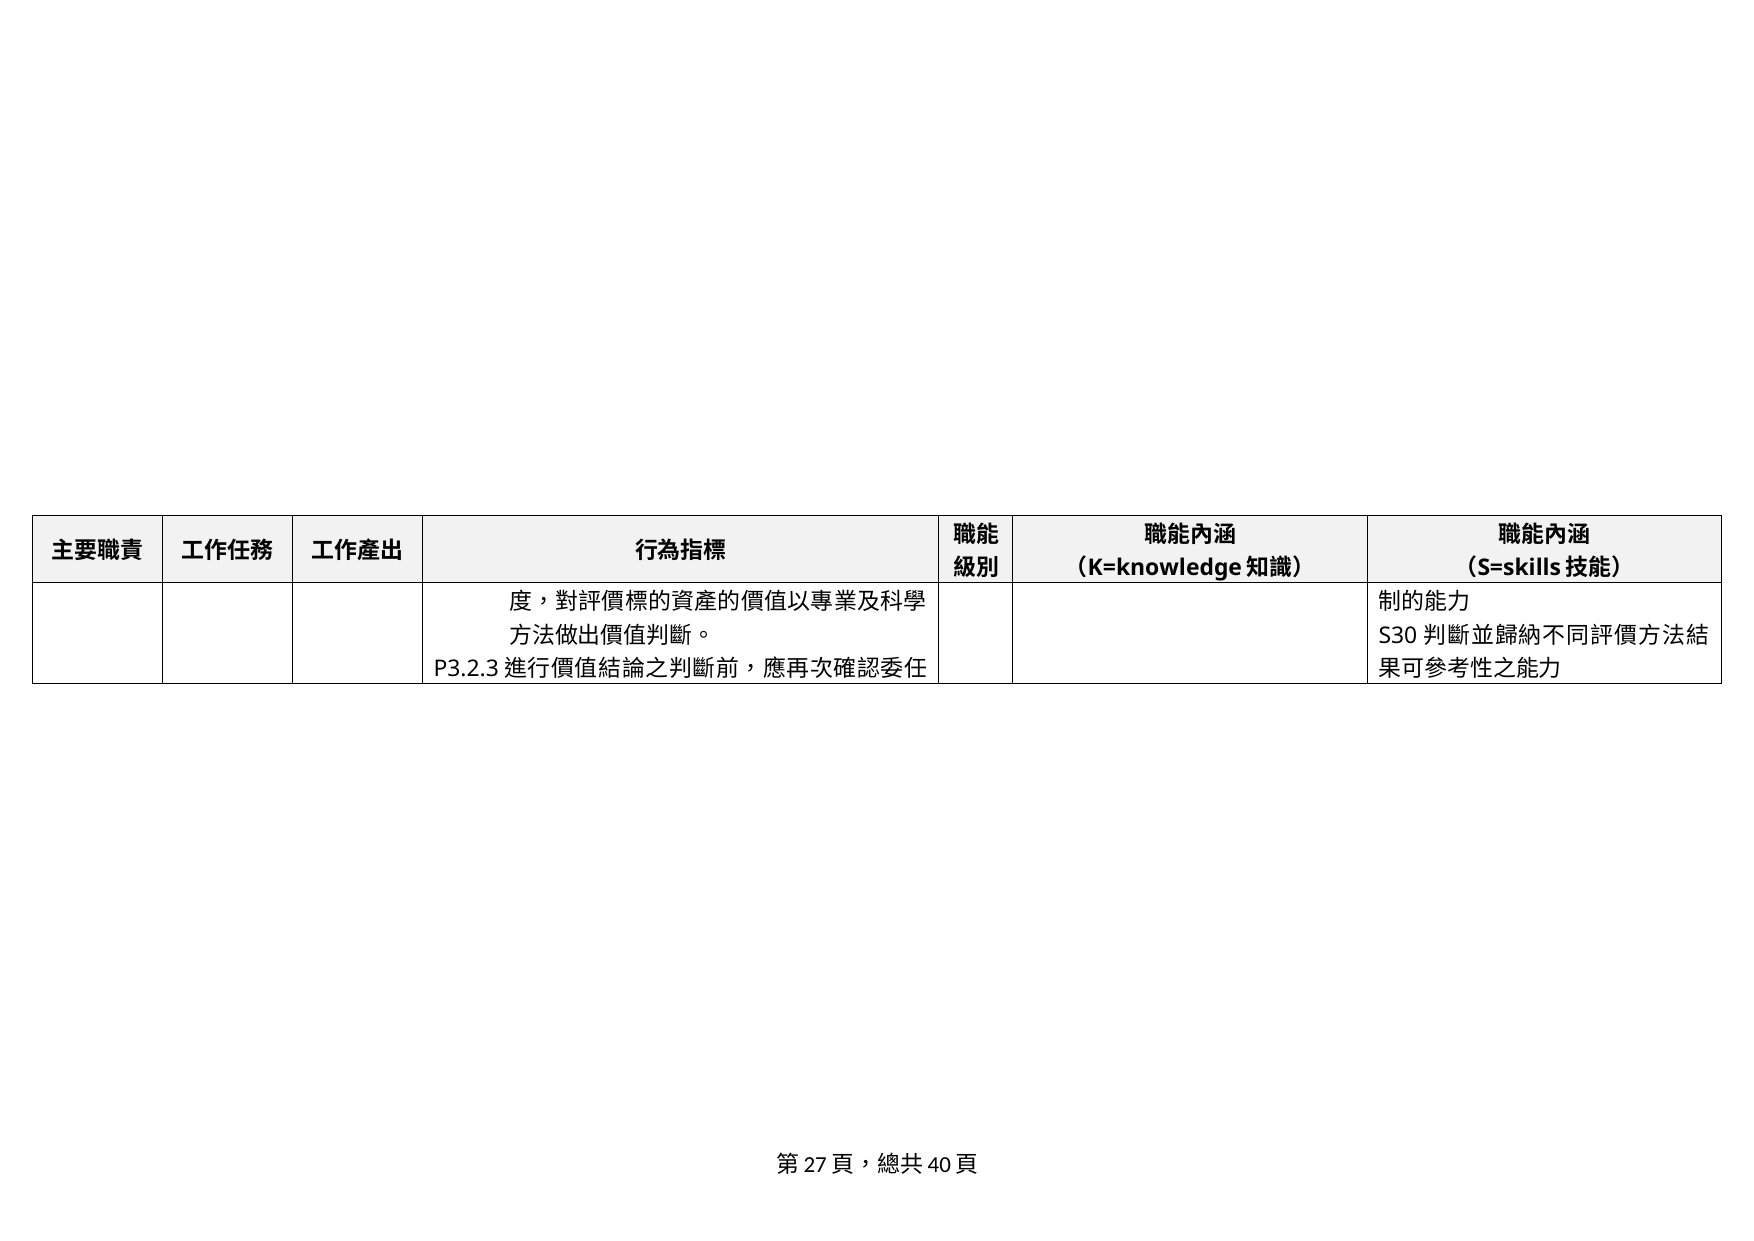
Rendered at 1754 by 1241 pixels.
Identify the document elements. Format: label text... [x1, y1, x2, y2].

table_header 職能級別 [939, 516, 1012, 582]
table_cell [293, 583, 422, 683]
table_header 行為指標 [423, 516, 938, 582]
table_header 主要職責 [33, 516, 162, 582]
table_cell [939, 583, 1012, 683]
table_cell [163, 583, 292, 683]
table_cell [33, 583, 162, 683]
table_cell 度，對評價標的資產的價值以專業及科學方法做出價值判斷。 P3.2.3進行價值結論之判斷前，應再次確認委任 [423, 583, 938, 683]
table_header 職能內涵 （S=skills技能） [1368, 516, 1721, 582]
table_cell [1013, 583, 1367, 683]
table_cell 制的能力 S30判斷並歸納不同評價方法結果可參考性之能力 [1368, 583, 1721, 683]
table_header 工作任務 [163, 516, 292, 582]
table_header 工作產出 [293, 516, 422, 582]
table_header 職能內涵 （K=knowledge知識） [1013, 516, 1367, 582]
